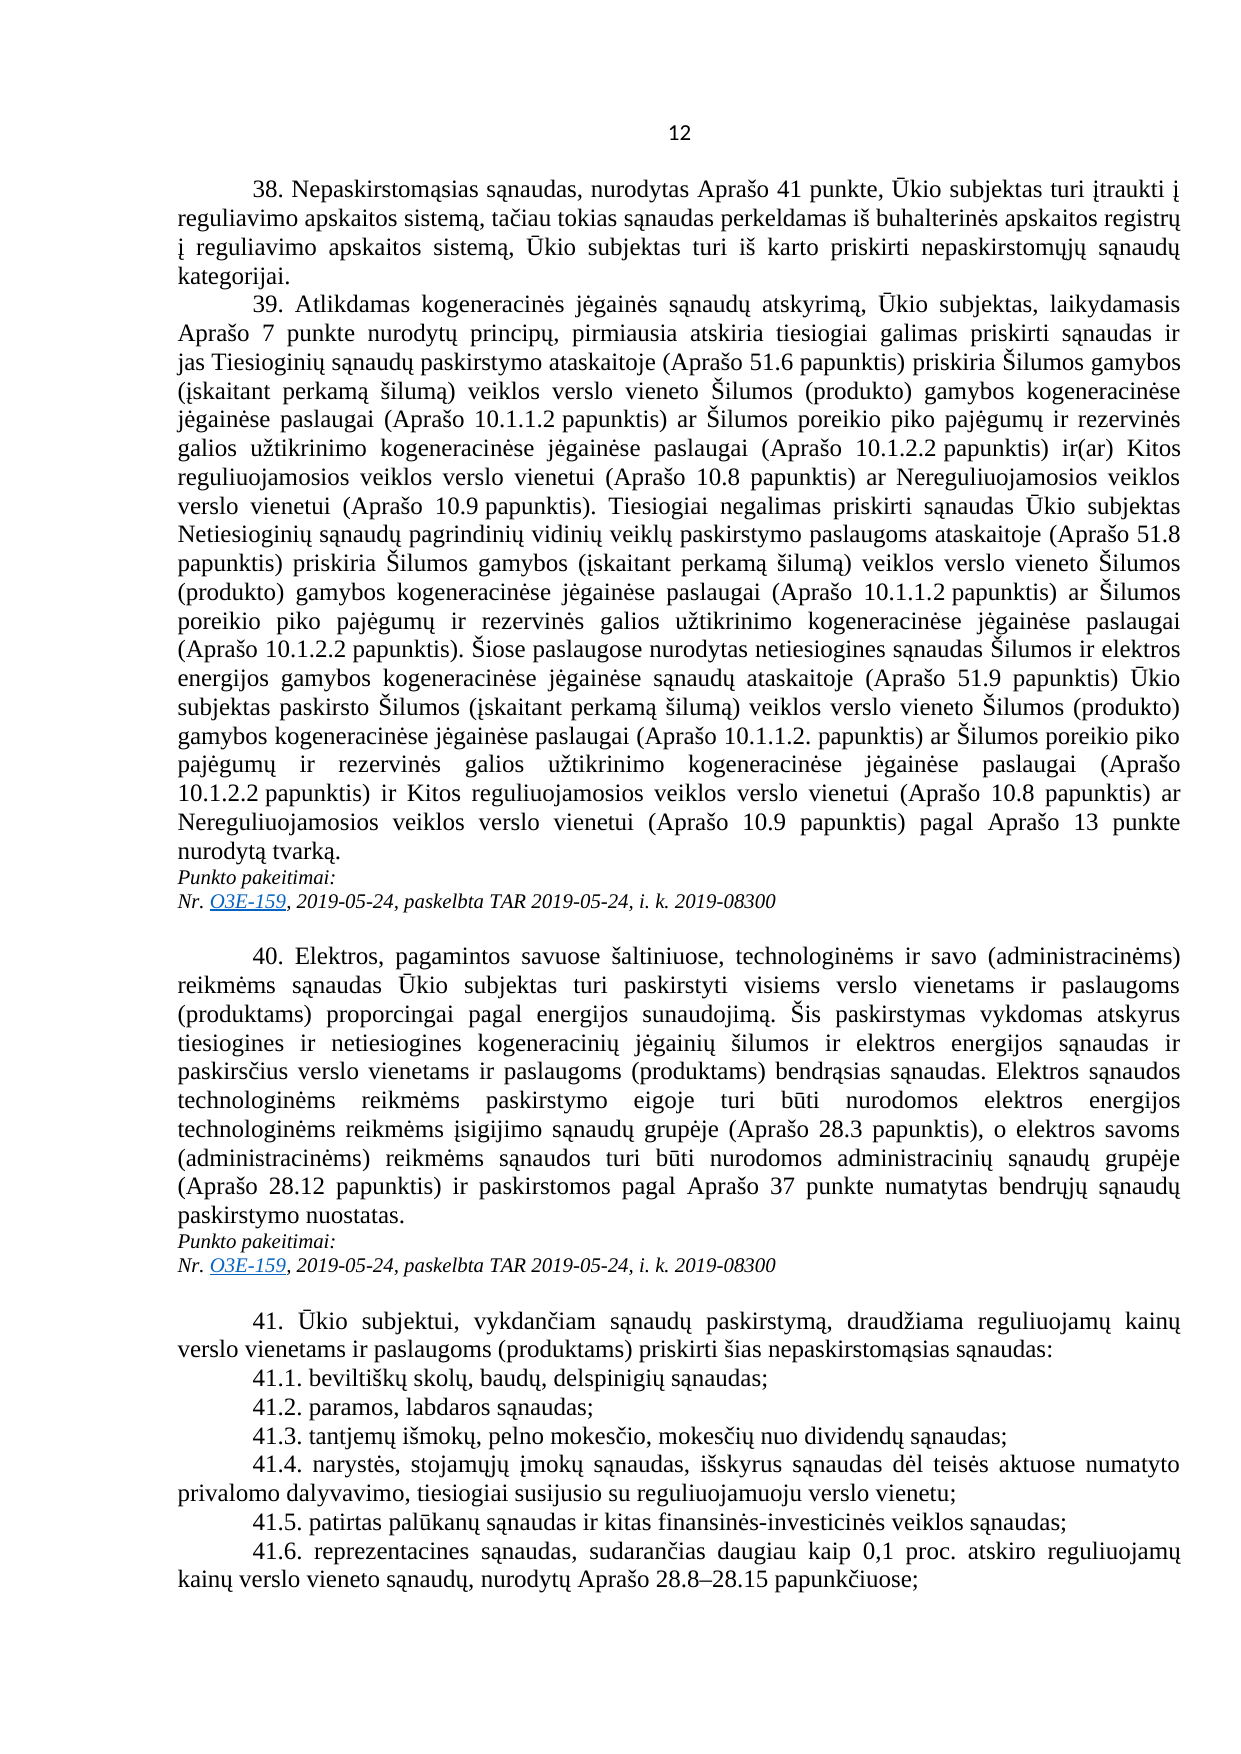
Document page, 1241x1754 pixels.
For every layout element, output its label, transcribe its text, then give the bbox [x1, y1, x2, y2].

text 41.2. paramos, labdaros sąnaudas; [177, 1392, 1181, 1421]
text 40. Elektros, pagamintos savuose šaltiniuose, technologinėms ir savo (administracinėms) reikmėms sąnaudas Ūkio subjektas turi paskirstyti visiems verslo vienetams ir paslaugoms (produktams) proporcingai pagal energijos sunaudojimą. Šis paskirstymas vykdomas atskyrus tiesiogines ir netiesiogines kogeneracinių jėgainių šilumos ir elektros energijos sąnaudas ir paskirsčius verslo vienetams ir paslaugoms (produktams) bendrąsias sąnaudas. Elektros sąnaudos technologinėms reikmėms paskirstymo eigoje turi būti nurodomos elektros energijos technologinėms reikmėms įsigijimo sąnaudų grupėje (Aprašo 28.3 papunktis), o elektros savoms (administracinėms) reikmėms sąnaudos turi būti nurodomos administracinių sąnaudų grupėje (Aprašo 28.12 papunktis) ir paskirstomos pagal Aprašo 37 punkte numatytas bendrųjų sąnaudų paskirstymo nuostatas. [177, 941, 1181, 1229]
text 41.6. reprezentacines sąnaudas, sudarančias daugiau kaip 0,1 proc. atskiro reguliuojamų kainų verslo vieneto sąnaudų, nurodytų Aprašo 28.8–28.15 papunkčiuose; [177, 1536, 1181, 1593]
text Nr. O3E-159, 2019-05-24, paskelbta TAR 2019-05-24, i. k. 2019-08300 [177, 889, 1181, 913]
text 39. Atlikdamas kogeneracinės jėgainės sąnaudų atskyrimą, Ūkio subjektas, laikydamasis Aprašo 7 punkte nurodytų principų, pirmiausia atskiria tiesiogiai galimas priskirti sąnaudas ir jas Tiesioginių sąnaudų paskirstymo ataskaitoje (Aprašo 51.6 papunktis) priskiria Šilumos gamybos (įskaitant perkamą šilumą) veiklos verslo vieneto Šilumos (produkto) gamybos kogeneracinėse jėgainėse paslaugai (Aprašo 10.1.1.2 papunktis) ar Šilumos poreikio piko pajėgumų ir rezervinės galios užtikrinimo kogeneracinėse jėgainėse paslaugai (Aprašo 10.1.2.2 papunktis) ir(ar) Kitos reguliuojamosios veiklos verslo vienetui (Aprašo 10.8 papunktis) ar Nereguliuojamosios veiklos verslo vienetui (Aprašo 10.9 papunktis). Tiesiogiai negalimas priskirti sąnaudas Ūkio subjektas Netiesioginių sąnaudų pagrindinių vidinių veiklų paskirstymo paslaugoms ataskaitoje (Aprašo 51.8 papunktis) priskiria Šilumos gamybos (įskaitant perkamą šilumą) veiklos verslo vieneto Šilumos (produkto) gamybos kogeneracinėse jėgainėse paslaugai (Aprašo 10.1.1.2 papunktis) ar Šilumos poreikio piko pajėgumų ir rezervinės galios užtikrinimo kogeneracinėse jėgainėse paslaugai (Aprašo 10.1.2.2 papunktis). Šiose paslaugose nurodytas netiesiogines sąnaudas Šilumos ir elektros energijos gamybos kogeneracinėse jėgainėse sąnaudų ataskaitoje (Aprašo 51.9 papunktis) Ūkio subjektas paskirsto Šilumos (įskaitant perkamą šilumą) veiklos verslo vieneto Šilumos (produkto) gamybos kogeneracinėse jėgainėse paslaugai (Aprašo 10.1.1.2. papunktis) ar Šilumos poreikio piko pajėgumų ir rezervinės galios užtikrinimo kogeneracinėse jėgainėse paslaugai (Aprašo 10.1.2.2 papunktis) ir Kitos reguliuojamosios veiklos verslo vienetui (Aprašo 10.8 papunktis) ar Nereguliuojamosios veiklos verslo vienetui (Aprašo 10.9 papunktis) pagal Aprašo 13 punkte nurodytą tvarką. [177, 289, 1181, 864]
text Punkto pakeitimai: [177, 1229, 1181, 1253]
text Nr. O3E-159, 2019-05-24, paskelbta TAR 2019-05-24, i. k. 2019-08300 [177, 1253, 1181, 1277]
text 41.4. narystės, stojamųjų įmokų sąnaudas, išskyrus sąnaudas dėl teisės aktuose numatyto privalomo dalyvavimo, tiesiogiai susijusio su reguliuojamuoju verslo vienetu; [177, 1449, 1181, 1507]
text 41. Ūkio subjektui, vykdančiam sąnaudų paskirstymą, draudžiama reguliuojamų kainų verslo vienetams ir paslaugoms (produktams) priskirti šias nepaskirstomąsias sąnaudas: [177, 1306, 1181, 1363]
text 38. Nepaskirstomąsias sąnaudas, nurodytas Aprašo 41 punkte, Ūkio subjektas turi įtraukti į reguliavimo apskaitos sistemą, tačiau tokias sąnaudas perkeldamas iš buhalterinės apskaitos registrų į reguliavimo apskaitos sistemą, Ūkio subjektas turi iš karto priskirti nepaskirstomųjų sąnaudų kategorijai. [177, 174, 1181, 289]
text 41.5. patirtas palūkanų sąnaudas ir kitas finansinės-investicinės veiklos sąnaudas; [177, 1507, 1181, 1536]
text Punkto pakeitimai: [177, 864, 1181, 889]
text 41.3. tantjemų išmokų, pelno mokesčio, mokesčių nuo dividendų sąnaudas; [177, 1421, 1181, 1449]
text 41.1. beviltiškų skolų, baudų, delspinigių sąnaudas; [177, 1363, 1181, 1392]
